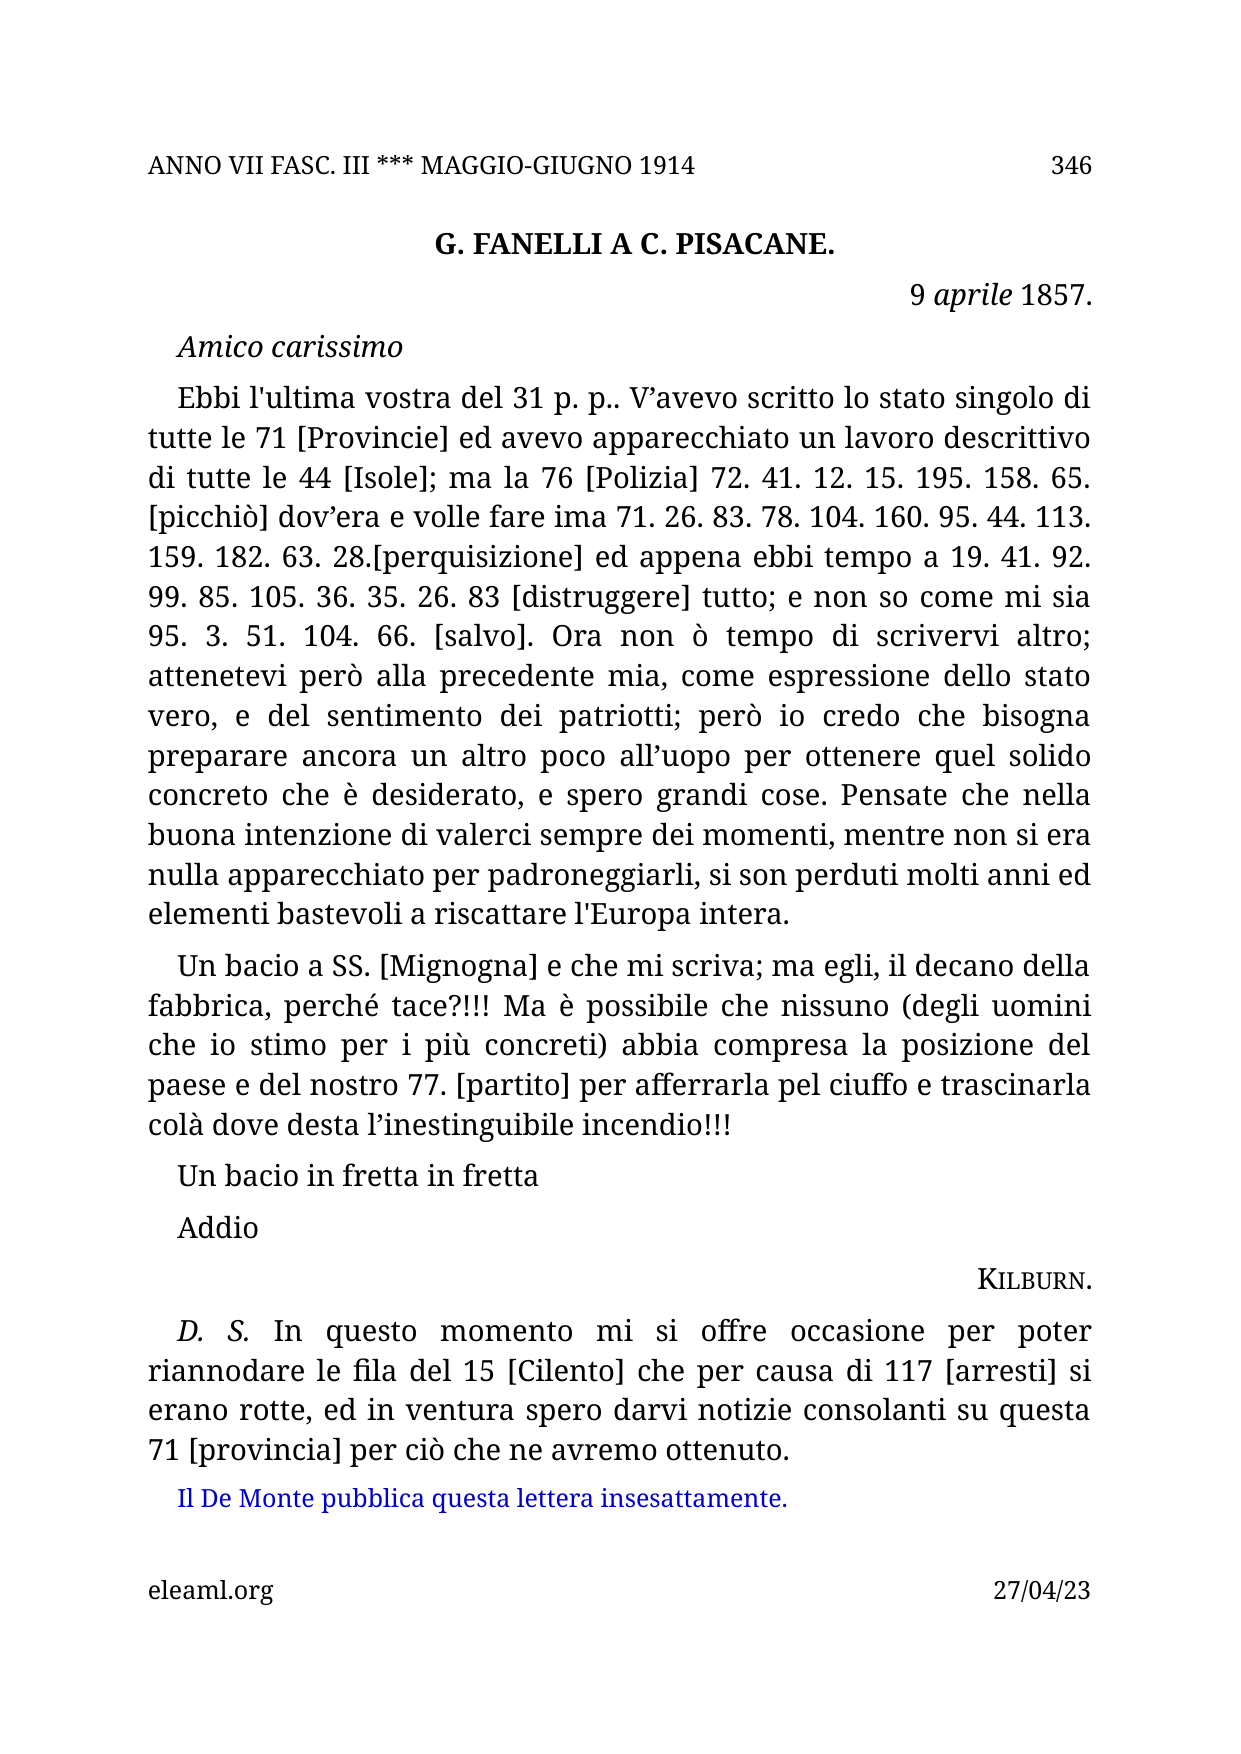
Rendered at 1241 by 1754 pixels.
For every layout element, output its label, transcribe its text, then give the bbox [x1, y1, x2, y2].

text Amico carissimo [148, 326, 1093, 366]
text Addio [148, 1207, 1093, 1247]
subtitle G. FANELLI A C. PISACANE. [148, 223, 1093, 263]
text 9 aprile 1857. [148, 274, 1093, 314]
text Un bacio a SS. [Mignogna] e che mi scriva; ma egli, il decano della fabbrica, perché tace?!!! Ma è possibile che nissuno (degli uomini che io stimo per i più concreti) abbia compresa la posizione del paese e del nostro 77. [partito] per afferrarla pel ciuffo e trascinarla colà dove desta l’inestinguibile incendio!!! [148, 945, 1093, 1143]
text Ebbi l'ultima vostra del 31 p. p.. V’avevo scritto lo stato singolo di tutte le 71 [Provincie] ed avevo apparecchiato un lavoro descrittivo di tutte le 44 [Isole]; ma la 76 [Polizia] 72. 41. 12. 15. 195. 158. 65. [picchiò] dov’era e volle fare ima 71. 26. 83. 78. 104. 160. 95. 44. 113. 159. 182. 63. 28.[perquisizione] ed appena ebbi tempo a 19. 41. 92. 99. 85. 105. 36. 35. 26. 83 [distruggere] tutto; e non so come mi sia 95. 3. 51. 104. 66. [salvo]. Ora non ò tempo di scrivervi altro; attenetevi però alla precedente mia, come espressione dello stato vero, e del sentimento dei patriotti; però io credo che bisogna preparare ancora un altro poco all’uopo per ottenere quel solido concreto che è desiderato, e spero grandi cose. Pensate che nella buona intenzione di valerci sempre dei momenti, mentre non si era nulla apparecchiato per padroneggiarli, si son perduti molti anni ed elementi bastevoli a riscattare l'Europa intera. [148, 378, 1093, 933]
text Kilburn. [148, 1258, 1093, 1298]
text Il De Monte pubblica questa lettera insesattamente. [148, 1481, 1093, 1515]
text Un bacio in fretta in fretta [148, 1155, 1093, 1195]
text D. S. In questo momento mi si offre occasione per poter riannodare le fila del 15 [Cilento] che per causa di 117 [arresti] si erano rotte, ed in ventura spero darvi notizie consolanti su questa 71 [provincia] per ciò che ne avremo ottenuto. [148, 1310, 1093, 1469]
